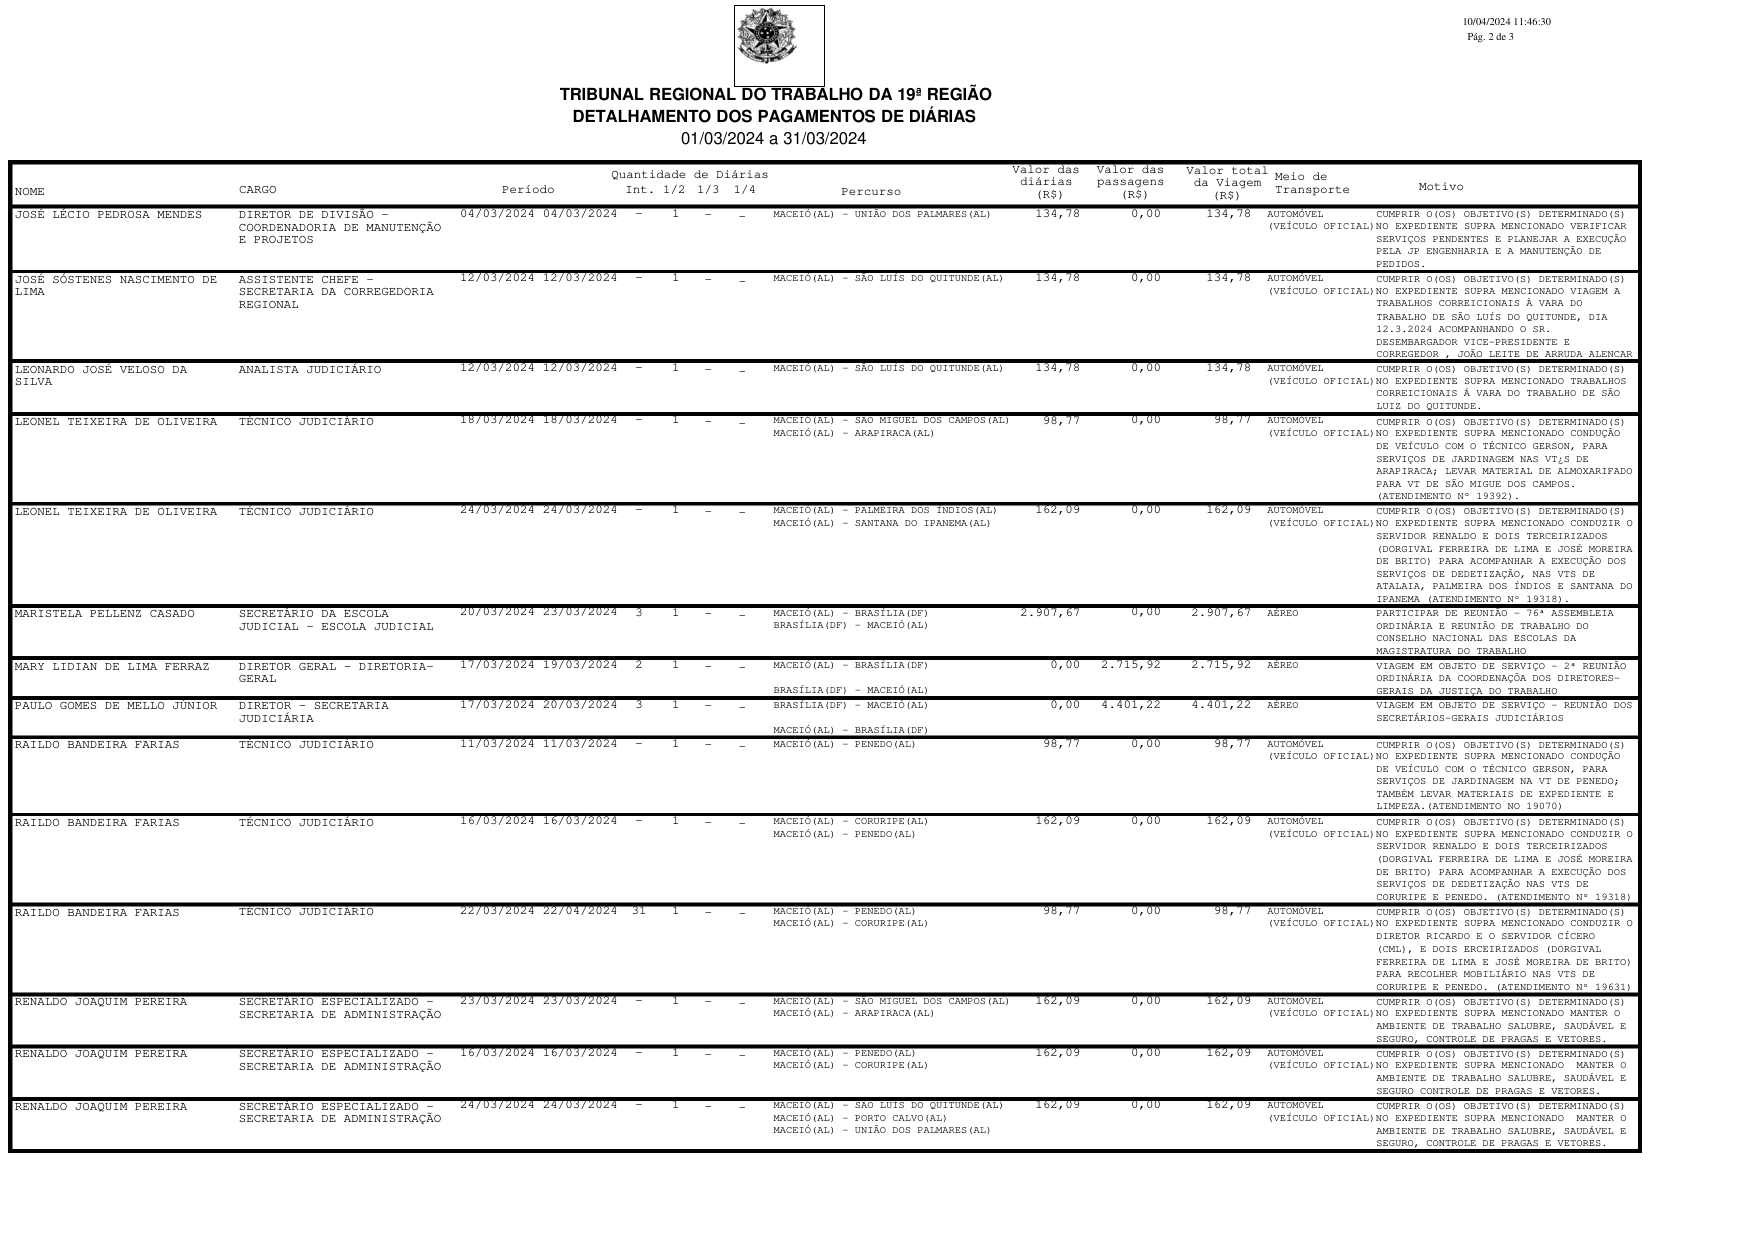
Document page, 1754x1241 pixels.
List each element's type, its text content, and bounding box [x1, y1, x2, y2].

text 162,09 [1035, 994, 1099, 1007]
text VIAGEM EM OBJETO DE SERVIÇO - REUNIÃO DOS [1376, 701, 1657, 711]
text CUMPRIR O(OS) OBJETIVO(S) DETERMINADO(S) [1376, 210, 1651, 220]
text - [635, 1099, 661, 1111]
text DIRETOR RICARDO E O SERVIDOR CÍCERO [1376, 931, 1657, 941]
text 1 [672, 504, 698, 516]
text PAULO GOMES DE MELLO JÚNIOR [14, 700, 239, 712]
text 1 [672, 905, 698, 917]
text DE VEÍCULO COM O TÉCNICO GERSON, PARA [1376, 764, 1645, 774]
text MARISTELA PELLENZ CASADO [14, 608, 219, 620]
text 12/03/2024 12/03/2024 [460, 272, 635, 284]
text 0,00 [1050, 698, 1099, 711]
text - [704, 739, 731, 751]
text 18/03/2024 18/03/2024 [460, 414, 635, 426]
text JUDICIÁRIA [239, 712, 411, 724]
text IPANEMA (ATENDIMENTO Nº 19318). [1376, 594, 1657, 604]
text RENALDO JOAQUIM PEREIRA [14, 1101, 212, 1113]
text GERAL [239, 673, 459, 685]
text (CML), E DOIS ERCEIRIZADOS (DORGIVAL [1376, 944, 1626, 955]
text MACEIÓ(AL) - BRASÍLIA(DF) [773, 725, 953, 735]
text (VEÍCULO OFICIAL)NO EXPEDIENTE SUPRA MENCIONADO CONDUÇÃO [1267, 428, 1645, 438]
text (R$) [1120, 189, 1183, 201]
text MACEIÓ(AL) - PENEDO(AL) [773, 739, 953, 749]
text (VEÍCULO OFICIAL)NO EXPEDIENTE SUPRA MENCIONADO VERIFICAR [1267, 222, 1651, 232]
text 0,00 [1131, 504, 1179, 516]
text 20/03/2024 23/03/2024 [460, 606, 635, 618]
text FERREIRA DE LIMA E JOSÉ MOREIRA DE BRITO) [1376, 957, 1657, 967]
text E PROJETOS [239, 234, 466, 246]
text 1 [672, 207, 698, 219]
text 1 [672, 606, 698, 619]
text CUMPRIR O(OS) OBJETIVO(S) DETERMINADO(S) [1376, 907, 1657, 917]
text 134,78 [1035, 207, 1099, 219]
text 98,77 AUTOMÓVEL [1214, 414, 1340, 426]
text 12.3.2024 ACOMPANHANDO O SR. [1376, 324, 1657, 335]
text TÉCNICO JUDICIÁRIO [239, 739, 394, 751]
text LEONARDO JOSÉ VELOSO DA [14, 363, 212, 376]
text 134,78 [1035, 272, 1099, 284]
text TÉCNICO JUDICIÁRIO [242, 416, 403, 428]
text MACEIÓ(AL) - ARAPIRACA(AL) [773, 1008, 1036, 1019]
text CUMPRIR O(OS) OBJETIVO(S) DETERMINADO(S) [1376, 507, 1651, 517]
text (R$) [1212, 189, 1287, 202]
text 162,09 [1035, 815, 1099, 827]
text (VEÍCULO OFICIAL)NO EXPEDIENTE SUPRA MENCIONADO MANTER O [1267, 1113, 1651, 1123]
text 2.907,67 [1020, 606, 1099, 619]
text 22/03/2024 22/04/2024 31 [460, 905, 671, 917]
text 134,78 AUTOMÓVEL [1206, 362, 1341, 374]
text 98,77 [1043, 414, 1099, 427]
text CUMPRIR O(OS) OBJETIVO(S) DETERMINADO(S) [1376, 417, 1651, 427]
text REGIONAL [239, 299, 459, 311]
text MARY LIDIAN DE LIMA FERRAZ [14, 660, 239, 672]
text NOME [14, 185, 63, 198]
text 162,09 [1035, 1047, 1099, 1059]
text 1 [672, 698, 698, 711]
text 0,00 [1131, 737, 1179, 750]
text MACEIÓ(AL) - SANTANA DO IPANEMA(AL) [773, 518, 1023, 528]
text Valor das Valor das [1012, 164, 1186, 176]
text ASSISTENTE CHEFE - [239, 274, 459, 286]
text - [704, 1048, 731, 1061]
text Motivo [1419, 181, 1483, 193]
text MACEIÓ(AL) - PALMEIRA DOS ÍNDIOS(AL) [773, 506, 1023, 516]
text 0,00 [1131, 207, 1179, 219]
text MACEIÓ(AL) - CORURIPE(AL) [773, 1061, 953, 1071]
text CUMPRIR O(OS) OBJETIVO(S) DETERMINADO(S) [1376, 274, 1651, 285]
text 134,78 [1035, 362, 1099, 374]
text - [704, 608, 731, 620]
text - [635, 738, 661, 750]
text TRABALHO DE SÃO LUÍS DO QUITUNDE, DIA [1376, 312, 1632, 322]
text - [738, 908, 764, 920]
text ORDINÁRIA E REUNIÃO DE TRABALHO DO [1376, 621, 1638, 631]
text passagens [1097, 176, 1183, 188]
text 0,00 [1131, 994, 1179, 1007]
text TRIBUNAL REGIONAL DO TRABALHO DA 19ª REGIÃO [559, 88, 1015, 104]
text 0,00 [1050, 659, 1099, 671]
text MACEIÓ(AL) - SÃO MIGUEL DOS CAMPOS(AL) [773, 996, 1035, 1006]
text 4.401,22 AÉREO [1191, 698, 1343, 711]
text (VEÍCULO OFICIAL)NO EXPEDIENTE SUPRA MENCIONADO CONDUZIR O [1267, 919, 1657, 929]
text 0,00 [1131, 362, 1179, 374]
text MAGISTRATURA DO TRABALHO [1376, 646, 1638, 656]
text MACEIÓ(AL) - CORURIPE(AL) [773, 919, 953, 929]
text - [704, 1101, 731, 1113]
text 0,00 [1131, 815, 1179, 827]
text AMBIENTE DE TRABALHO SALUBRE, SAUDÁVEL E [1376, 1021, 1651, 1031]
text SECRETARIA DA CORREGEDORIA [239, 286, 459, 298]
text - [704, 416, 731, 428]
text MACEIÓ(AL) - UNIÃO DOS PALMARES(AL) [773, 209, 1017, 219]
text 98,77 AUTOMÓVEL [1214, 738, 1343, 750]
text RAILDO BANDEIRA FARIAS [14, 816, 204, 829]
text - [704, 209, 731, 221]
text SECRETÁRIOS-GERAIS JUDICIÁRIOS [1376, 713, 1657, 723]
text 1 [672, 815, 698, 827]
text MACEIÓ(AL) - PENEDO(AL) [773, 906, 953, 916]
text MACEIÓ(AL) - ARAPIRACA(AL) [773, 428, 1036, 438]
text (ATENDIMENTO Nº 19392). [1376, 492, 1657, 502]
text - [704, 906, 731, 918]
text (DORGIVAL FERREIRA DE LIMA E JOSÉ MOREIRA [1376, 855, 1657, 865]
text SECRETARIA DE ADMINISTRAÇÃO [239, 1061, 466, 1073]
text CORREICIONAIS Á VARA DO TRABALHO DE SÃO [1376, 388, 1651, 399]
text da Viagem [1194, 177, 1287, 189]
text TÉCNICO JUDICIÁRIO [239, 816, 394, 829]
text SECRETÁRIO ESPECIALIZADO - [239, 1048, 466, 1060]
text - [738, 818, 764, 830]
text MACEIÓ(AL) - BRASÍLIA(DF) [773, 660, 953, 671]
text (DORGIVAL FERREIRA DE LIMA E JOSÉ MOREIRA [1376, 544, 1657, 554]
text 24/03/2024 24/03/2024 [460, 504, 635, 516]
text (VEÍCULO OFICIAL)NO EXPEDIENTE SUPRA MENCIONADO CONDUZIR O [1267, 829, 1657, 839]
text VIAGEM EM OBJETO DE SERVIÇO - 2ª REUNIÃO [1376, 661, 1651, 671]
text (VEÍCULO OFICIAL)NO EXPEDIENTE SUPRA MENCIONADO MANTER O [1267, 1008, 1651, 1019]
text PARA RECOLHER MOBILIÁRIO NAS VTS DE [1376, 969, 1657, 980]
text 2.715,92 [1101, 659, 1179, 671]
text 1 [672, 994, 698, 1007]
text - [635, 362, 661, 374]
text 1 [672, 1099, 698, 1111]
text - [738, 609, 764, 622]
text SECRETÁRIO ESPECIALIZADO - [239, 996, 466, 1008]
text 0,00 [1131, 606, 1179, 618]
text (VEÍCULO OFICIAL)NO EXPEDIENTE SUPRA MENCIONADO TRABALHOS [1267, 376, 1651, 386]
text DE BRITO) PARA ACOMPANHAR A EXECUÇÃO DOS [1376, 867, 1657, 877]
text diárias [1020, 176, 1097, 188]
text (R$) [1035, 189, 1120, 201]
text 23/03/2024 23/03/2024 [460, 994, 635, 1007]
text ORDINÁRIA DA COORDENAÇÕA DOS DIRETORES- [1376, 673, 1651, 684]
picture [735, 6, 824, 86]
text TRABALHOS CORREICIONAIS À VARA DO [1376, 299, 1651, 309]
text 98,77 AUTOMÓVEL [1214, 905, 1340, 917]
text PARA VT DE SÃO MIGUE DOS CAMPOS. [1376, 479, 1657, 489]
text MACEIÓ(AL) - BRASÍLIA(DF) [773, 608, 953, 618]
text - [738, 275, 764, 288]
text 17/03/2024 20/03/2024 [460, 698, 635, 711]
text 2.907,67 AÉREO [1191, 606, 1316, 619]
text SERVIDOR RENALDO E DOIS TERCEIRIZADOS [1376, 532, 1657, 542]
text - [738, 741, 764, 753]
text COORDENADORIA DE MANUTENÇÃO [239, 221, 466, 234]
text SERVIDOR RENALDO E DOIS TERCEIRIZADOS [1376, 842, 1657, 852]
text 0/04/2024 11:46:30 [1467, 18, 1566, 27]
text SECRETÁRIO DA ESCOLA [239, 608, 459, 620]
text CORURIPE E PENEDO. (ATENDIMENTO Nº 19631) [1376, 982, 1657, 992]
text SERVIÇOS DE JARDINAGEM NA VT DE PENEDO; [1376, 777, 1645, 787]
text RAILDO BANDEIRA FARIAS [14, 739, 239, 751]
text MACEIÓ(AL) - CORURIPE(AL) [773, 817, 953, 827]
text 0,00 [1131, 272, 1179, 284]
text - [738, 417, 764, 430]
text MACEIÓ(AL) - SÃO LUÍS DO QUITUNDE(AL) [773, 274, 1029, 284]
text 1 [672, 1047, 698, 1059]
text - [704, 700, 731, 712]
text BRASÍLIA(DF) - MACEIÓ(AL) [773, 621, 953, 631]
text - [635, 815, 661, 827]
text - [738, 1102, 764, 1114]
text Quantidade de Diárias [611, 168, 792, 181]
text DIRETOR GERAL - DIRETORIA- [239, 660, 459, 672]
text SERVIÇOS DE DEDETIZAÇÃO NAS VTS DE [1376, 880, 1657, 890]
text PEDIDOS. [1376, 259, 1651, 269]
text 3 [635, 606, 661, 619]
text SERVIÇOS DE DEDETIZAÇÃO, NAS VTS DE [1376, 569, 1657, 579]
text MACEIÓ(AL) - PENEDO(AL) [773, 1048, 953, 1058]
text DESEMBARGADOR VICE-PRESIDENTE E [1376, 337, 1657, 347]
text - [704, 363, 731, 376]
text - [738, 702, 764, 714]
text - [738, 662, 764, 674]
text 162,09 AUTOMÓVEL [1206, 504, 1341, 516]
text SILVA [14, 376, 212, 388]
text CUMPRIR O(OS) OBJETIVO(S) DETERMINADO(S) [1376, 1049, 1651, 1059]
text - [738, 507, 764, 519]
text SEGURO CONTROLE DE PRAGAS E VETORES. [1376, 1087, 1626, 1097]
text AMBIENTE DE TRABALHO SALUBRE, SAUDÁVEL E [1376, 1126, 1651, 1136]
text 12/03/2024 12/03/2024 [460, 362, 635, 374]
text 01/03/2024 a 31/03/2024 [681, 134, 892, 147]
text 0,00 [1131, 1099, 1179, 1111]
text RAILDO BANDEIRA FARIAS [14, 906, 204, 918]
text Período [502, 184, 573, 196]
text JOSÉ LÉCIO PEDROSA MENDES [14, 209, 227, 221]
text - [738, 365, 764, 377]
text 134,78 AUTOMÓVEL [1206, 207, 1341, 219]
text DE VEÍCULO COM O TÉCNICO GERSON, PARA [1376, 442, 1657, 452]
text SERVIÇOS PENDENTES E PLANEJAR A EXECUÇÃO [1376, 234, 1651, 244]
text DIRETOR - SECRETARIA [239, 700, 411, 712]
text (VEÍCULO OFICIAL)NO EXPEDIENTE SUPRA MENCIONADO CONDUÇÃO [1267, 752, 1645, 762]
text CONSELHO NACIONAL DAS ESCOLAS DA [1376, 634, 1638, 644]
text 11/03/2024 11/03/2024 [460, 737, 641, 750]
text 04/03/2024 04/03/2024 [460, 207, 635, 219]
text MACEIÓ(AL) - SÃO MIGUEL DOS CAMPOS(AL) [773, 416, 1036, 426]
text CORREGEDOR , JOÃO LEITE DE ARRUDA ALENCAR [1376, 349, 1657, 360]
text 16/03/2024 16/03/2024 [460, 815, 635, 827]
text - [635, 1047, 661, 1059]
text - [635, 272, 661, 284]
text TÉCNICO JUDICIÁRIO [239, 505, 394, 518]
text DIRETOR DE DIVISÃO - [239, 209, 466, 221]
text CUMPRIR O(OS) OBJETIVO(S) DETERMINADO(S) [1376, 1102, 1651, 1112]
text AMBIENTE DE TRABALHO SALUBRE, SAUDÁVEL E [1376, 1073, 1651, 1083]
text 98,77 [1043, 905, 1099, 917]
text 1 [672, 362, 698, 374]
text ATALAIA, PALMEIRA DOS ÍNDIOS E SANTANA DO [1376, 581, 1657, 592]
text 1 [672, 659, 698, 671]
text (VEÍCULO OFICIAL)NO EXPEDIENTE SUPRA MENCIONADO MANTER O [1267, 1061, 1651, 1071]
text 2.715,92 AÉREO [1191, 659, 1343, 671]
text SEGURO, CONTROLE DE PRAGAS E VETORES. [1376, 1034, 1632, 1044]
text 162,09 AUTOMÓVEL [1206, 815, 1341, 827]
text CORURIPE E PENEDO. (ATENDIMENTO Nº 19318) [1376, 892, 1657, 902]
text 1 [672, 414, 698, 426]
text CUMPRIR O(OS) OBJETIVO(S) DETERMINADO(S) [1376, 997, 1651, 1007]
text 2 [635, 659, 661, 671]
text 0,00 [1131, 905, 1179, 917]
text SERVIÇOS DE JARDINAGEM NAS VT¿S DE [1376, 454, 1657, 464]
text ARAPIRACA; LEVAR MATERIAL DE ALMOXARIFADO [1376, 467, 1657, 477]
text BRASÍLIA(DF) - MACEIÓ(AL) [773, 700, 953, 710]
text 3 [635, 698, 661, 711]
text Meio de [1275, 171, 1368, 183]
text SECRETARIA DE ADMINISTRAÇÃO [239, 1113, 466, 1125]
text RENALDO JOAQUIM PEREIRA [14, 996, 212, 1008]
text MACEIÓ(AL) - SÃO LUÍS DO QUITUNDE(AL) [773, 1101, 1029, 1111]
text DE BRITO) PARA ACOMPANHAR A EXECUÇÃO DOS [1376, 556, 1657, 567]
text PELA JP ENGENHARIA E A MANUTENÇÃO DE [1376, 247, 1651, 257]
text JOSÉ SÓSTENES NASCIMENTO DE [14, 274, 239, 286]
text 162,09 AUTOMÓVEL [1206, 1099, 1341, 1111]
text - [704, 506, 731, 518]
text PARTICIPAR DE REUNIÃO - 76ª ASSEMBLEIA [1376, 609, 1638, 619]
text BRASÍLIA(DF) - MACEIÓ(AL) [773, 685, 953, 696]
text - [704, 274, 731, 286]
text LEONEL TEIXEIRA DE OLIVEIRA [14, 416, 242, 428]
text - [635, 504, 661, 516]
text Pág. 2 de 3 [1467, 33, 1530, 42]
picture [9, 161, 1641, 1152]
text CARGO [239, 184, 295, 196]
text LUIZ DO QUITUNDE. [1376, 401, 1651, 411]
text - [635, 207, 661, 219]
text - [704, 660, 731, 672]
text LIMPEZA.(ATENDIMENTO NO 19070) [1376, 801, 1645, 812]
text 16/03/2024 16/03/2024 [460, 1047, 635, 1059]
text Percurso [841, 185, 920, 198]
text 1 [672, 272, 698, 284]
text RENALDO JOAQUIM PEREIRA [14, 1048, 212, 1060]
text MACEIÓ(AL) - UNIÃO DOS PALMARES(AL) [773, 1126, 1029, 1136]
text (VEÍCULO OFICIAL)NO EXPEDIENTE SUPRA MENCIONADO VIAGEM A [1267, 286, 1651, 296]
text CUMPRIR O(OS) OBJETIVO(S) DETERMINADO(S) [1376, 740, 1651, 750]
text SECRETARIA DE ADMINISTRAÇÃO [239, 1008, 466, 1021]
text 162,09 AUTOMÓVEL [1206, 1047, 1341, 1059]
text SEGURO, CONTROLE DE PRAGAS E VETORES. [1376, 1139, 1651, 1149]
text MACEIÓ(AL) - PENEDO(AL) [773, 829, 953, 839]
text MACEIÓ(AL) - PORTO CALVO(AL) [773, 1113, 1029, 1123]
text 0,00 [1131, 1047, 1179, 1059]
text 24/03/2024 24/03/2024 [460, 1099, 635, 1111]
text Int. 1/2 1/3 1/4 [625, 184, 792, 196]
text MACEIÓ(AL) - SÃO LUÍS DO QUITUNDE(AL) [773, 363, 1029, 374]
text - [704, 996, 731, 1008]
text CUMPRIR O(OS) OBJETIVO(S) DETERMINADO(S) [1376, 364, 1651, 374]
text 0,00 [1131, 414, 1179, 426]
text CUMPRIR O(OS) OBJETIVO(S) DETERMINADO(S) [1376, 817, 1657, 827]
text 17/03/2024 19/03/2024 [460, 659, 635, 671]
text TÉCNICO JUDICIÁRIO [239, 906, 394, 918]
text - [738, 1050, 764, 1062]
text Transporte [1275, 184, 1368, 196]
text - [704, 816, 731, 829]
text 162,09 AUTOMÓVEL [1206, 994, 1341, 1007]
text 98,77 [1043, 738, 1099, 750]
text 162,09 [1035, 1099, 1099, 1111]
text LIMA [14, 286, 239, 298]
text - [738, 997, 764, 1009]
text - [635, 414, 661, 426]
text DETALHAMENTO DOS PAGAMENTOS DE DIÁRIAS [572, 110, 1015, 126]
text - [738, 210, 764, 223]
text 162,09 [1035, 504, 1099, 516]
text 4.401,22 [1101, 698, 1179, 711]
text 1 [672, 738, 698, 750]
text (VEÍCULO OFICIAL)NO EXPEDIENTE SUPRA MENCIONADO CONDUZIR O [1267, 518, 1657, 528]
text - [635, 994, 661, 1007]
text TAMBÉM LEVAR MATERIAIS DE EXPEDIENTE E [1376, 789, 1645, 799]
text ANALISTA JUDICIÁRIO [239, 363, 403, 376]
text SECRETÁRIO ESPECIALIZADO - [239, 1100, 466, 1113]
text LEONEL TEIXEIRA DE OLIVEIRA [14, 505, 239, 518]
text 134,78 AUTOMÓVEL [1206, 272, 1341, 284]
text JUDICIAL - ESCOLA JUDICIAL [239, 620, 459, 632]
text GERAIS DA JUSTIÇA DO TRABALHO [1376, 686, 1651, 696]
text Valor total [1186, 164, 1287, 177]
